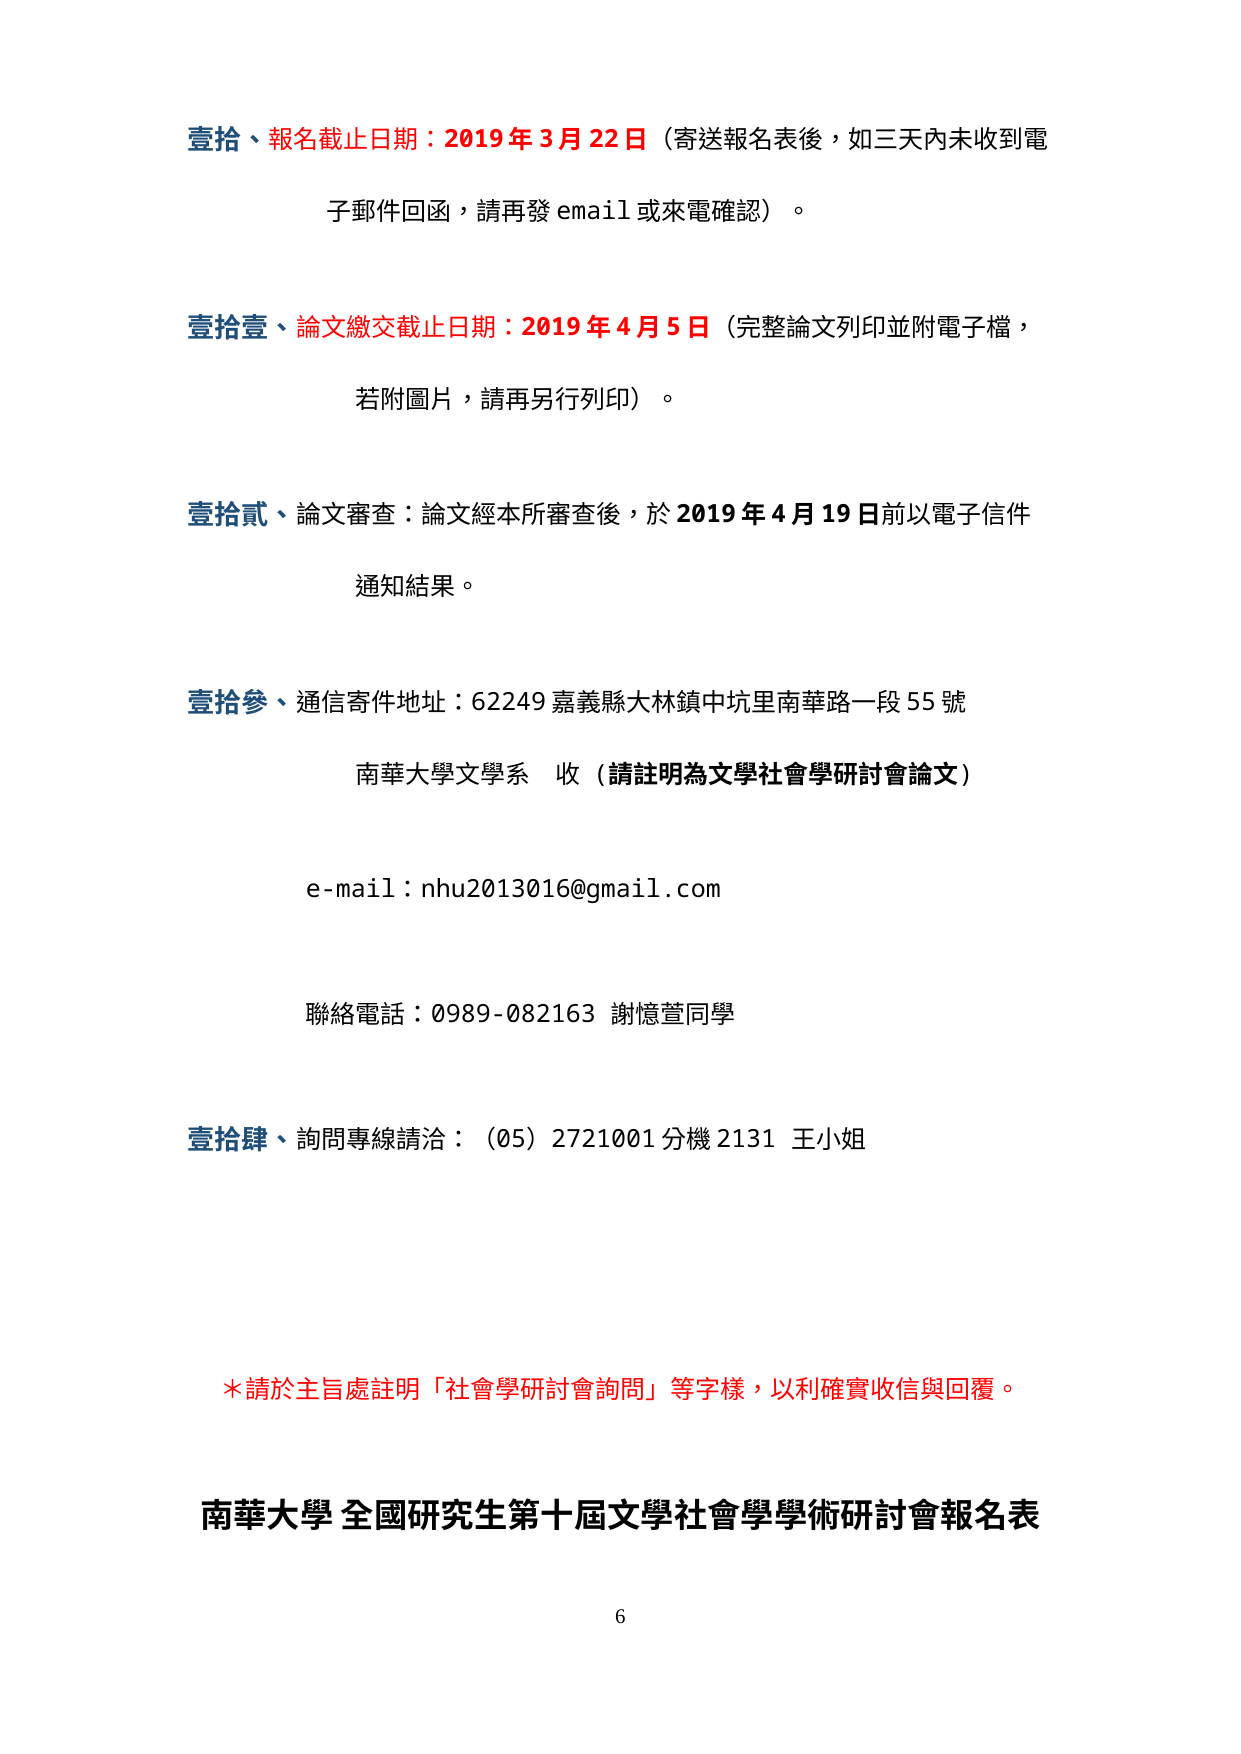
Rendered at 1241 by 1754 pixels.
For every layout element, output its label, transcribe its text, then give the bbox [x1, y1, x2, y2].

list 論文審查：論文經本所審查後，於2019年4月19日前以電子信件通知結果。 [187, 471, 1053, 606]
list 論文繳交截止日期：2019年4月5日（完整論文列印並附電子檔，若附圖片，請再另行列印）。 [187, 284, 1053, 418]
list 報名截止日期：2019年3月22日（寄送報名表後，如三天內未收到電子郵件回函，請再發email或來電確認）。 [187, 96, 1053, 231]
text ＊請於主旨處註明「社會學研討會詢問」等字樣，以利確實收信與回覆。 [187, 1346, 1053, 1409]
text 南華大學 全國研究生第十屆文學社會學學術研討會報名表 [187, 1471, 1053, 1534]
text 聯絡電話：0989-082163 謝憶萱同學 [306, 971, 1053, 1034]
list 通信寄件地址：62249嘉義縣大林鎮中坑里南華路一段55號 南華大學文學系 收 (請註明為文學社會學研討會論文) [187, 659, 1053, 793]
list 詢問專線請洽：（05）2721001分機2131 王小姐 [187, 1096, 1053, 1159]
text e-mail：nhu2013016@gmail.com [306, 846, 1053, 909]
